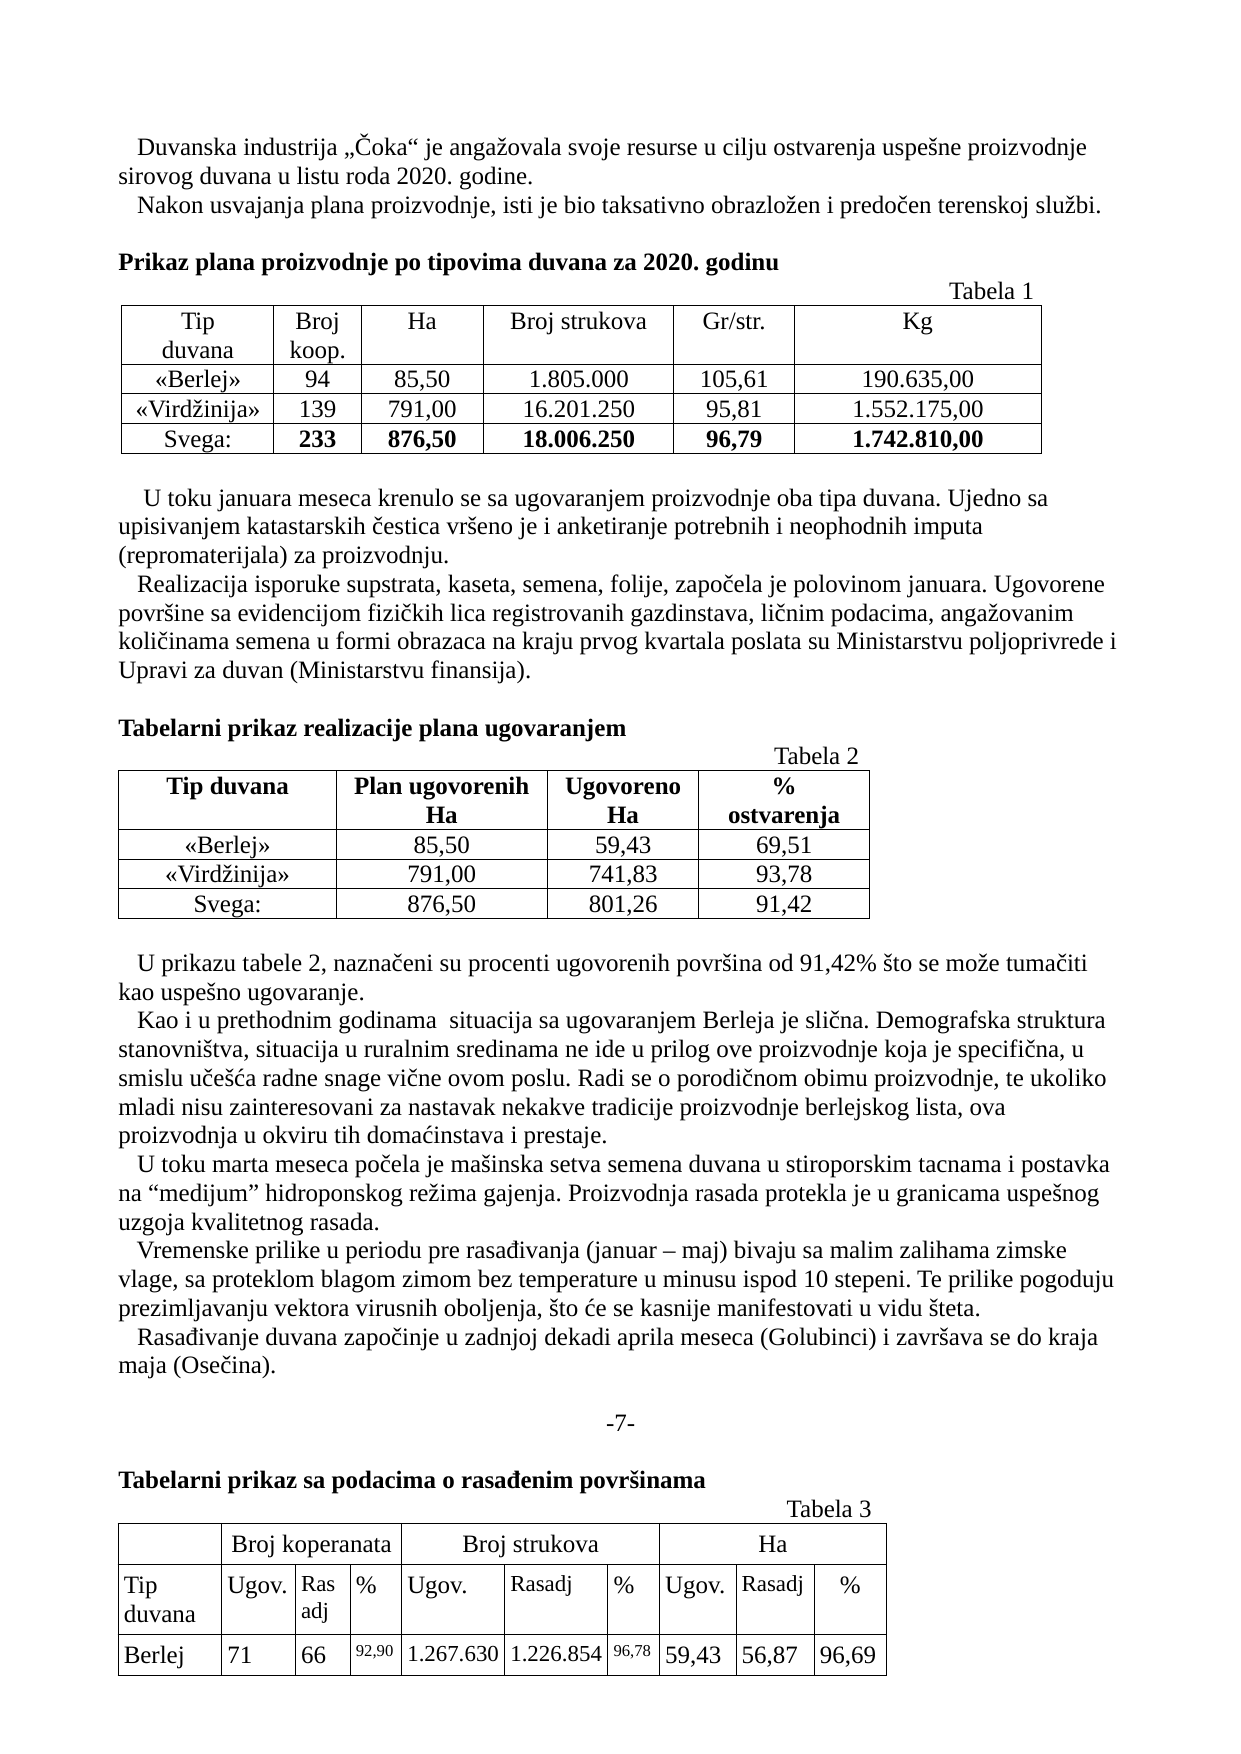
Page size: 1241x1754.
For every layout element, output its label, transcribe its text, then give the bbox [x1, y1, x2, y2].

table_header % [815, 1565, 886, 1634]
text Kao i u prethodnim godinama situacija sa ugovaranjem Berleja je slična. Demografska struktura stanovništva, situacija u ruralnim sredinama ne ide u prilog ove proizvodnje koja je specifična, u smislu učešća radne snage vične ovom poslu. Radi se o porodičnom obimu proizvodnje, te ukoliko mladi nisu zainteresovani za nastavak nekakve tradicije proizvodnje berlejskog lista, ova proizvodnja u okviru tih domaćinstava i prestaje. [118, 1005, 1122, 1149]
table_header Ugovoreno Ha [548, 771, 698, 829]
table_cell 91,42 [699, 889, 869, 918]
table_header 96,69 [815, 1635, 886, 1675]
table_cell 95,81 [674, 394, 794, 423]
table_header Ha [660, 1524, 886, 1564]
table_cell 94 [274, 365, 361, 393]
table_header Ugov. [660, 1565, 736, 1634]
table_header Tip duvana [119, 771, 336, 829]
table_header Broj strukova [402, 1524, 659, 1564]
text Tabelarni prikaz sa podacima o rasađenim površinama [118, 1465, 1122, 1494]
table_cell 16.201.250 [484, 394, 673, 423]
table_cell 741,83 [548, 860, 698, 888]
table_cell 139 [274, 394, 361, 423]
text Rasađivanje duvana započinje u zadnjoj dekadi aprila meseca (Golubinci) i završava se do kraja maja (Osečina). [118, 1322, 1122, 1379]
table_cell 190.635,00 [795, 365, 1041, 393]
table_header Broj koperanata [222, 1524, 401, 1564]
table_header Broj strukova [484, 306, 673, 363]
table_cell 59,43 [548, 830, 698, 858]
table_header Tip duvana [119, 1565, 221, 1634]
table_cell 105,61 [674, 365, 794, 393]
text Tabela 3 [118, 1494, 1122, 1523]
table_header 56,87 [737, 1635, 814, 1675]
text Tabela 1 [118, 276, 1122, 305]
table_header Rasadj [296, 1565, 350, 1634]
table_header % [608, 1565, 659, 1634]
table_cell Svega: [122, 424, 273, 453]
text U toku marta meseca počela je mašinska setva semena duvana u stiroporskim tacnama i postavka na “medijum” hidroponskog režima gajenja. Proizvodnja rasada protekla je u granicama uspešnog uzgoja kvalitetnog rasada. [118, 1149, 1122, 1235]
subtitle Nakon usvajanja plana proizvodnje, isti je bio taksativno obrazložen i predočen terenskoj službi. [118, 190, 1122, 219]
table_cell 1.552.175,00 [795, 394, 1041, 423]
table_header 71 [222, 1635, 295, 1675]
table_header Ha [362, 306, 483, 363]
table_cell 233 [274, 424, 361, 453]
table_cell «Berlej» [119, 830, 336, 858]
text Tabelarni prikaz realizacije plana ugovaranjem [118, 713, 1122, 741]
table_cell 791,00 [337, 860, 547, 888]
table_cell 876,50 [337, 889, 547, 918]
table_cell 96,79 [674, 424, 794, 453]
text U toku januara meseca krenulo se sa ugovaranjem proizvodnje oba tipa duvana. Ujedno sa upisivanjem katastarskih čestica vršeno je i anketiranje potrebnih i neophodnih imputa (repromaterijala) za proizvodnju. [118, 483, 1122, 569]
text Vremenske prilike u periodu pre rasađivanja (januar – maj) bivaju sa malim zalihama zimske vlage, sa proteklom blagom zimom bez temperature u minusu ispod 10 stepeni. Te prilike pogoduju prezimljavanju vektora virusnih oboljenja, što će se kasnije manifestovati u vidu šteta. [118, 1235, 1122, 1322]
table_cell 85,50 [362, 365, 483, 393]
table_header Ugov. [402, 1565, 504, 1634]
table_header Ugov. [222, 1565, 295, 1634]
text Realizacija isporuke supstrata, kaseta, semena, folije, započela je polovinom januara. Ugovorene površine sa evidencijom fizičkih lica registrovanih gazdinstava, ličnim podacima, angažovanim količinama semena u formi obrazaca na kraju prvog kvartala poslata su Ministarstvu poljoprivrede i Upravi za duvan (Ministarstvu finansija). [118, 569, 1122, 684]
subtitle Duvanska industrija „Čoka“ je angažovala svoje resurse u cilju ostvarenja uspešne proizvodnje sirovog duvana u listu roda 2020. godine. [118, 132, 1122, 190]
table_header Plan ugovorenih Ha [337, 771, 547, 829]
text U prikazu tabele 2, naznačeni su procenti ugovorenih površina od 91,42% što se može tumačiti kao uspešno ugovaranje. [118, 948, 1122, 1005]
table_header Tip duvana [122, 306, 273, 363]
table_header Berlej [119, 1635, 221, 1675]
text -7- [118, 1408, 1122, 1437]
table_header [119, 1524, 221, 1564]
table_cell 801,26 [548, 889, 698, 918]
table_header 1.267.630 [402, 1635, 504, 1675]
table_header Rasadj [505, 1565, 607, 1634]
table_header 66 [296, 1635, 350, 1675]
table_cell «Berlej» [122, 365, 273, 393]
table_cell 791,00 [362, 394, 483, 423]
table_header 96,78 [608, 1635, 659, 1675]
table_header Gr/str. [674, 306, 794, 363]
table_header % [351, 1565, 401, 1634]
table_cell 876,50 [362, 424, 483, 453]
table_cell 85,50 [337, 830, 547, 858]
table_cell 18.006.250 [484, 424, 673, 453]
table_header Broj koop. [274, 306, 361, 363]
table_cell 93,78 [699, 860, 869, 888]
table_cell «Virdžinija» [119, 860, 336, 888]
table_cell 1.742.810,00 [795, 424, 1041, 453]
table_header 92,90 [351, 1635, 401, 1675]
table_cell Svega: [119, 889, 336, 918]
table_header 1.226.854 [505, 1635, 607, 1675]
subtitle Prikaz plana proizvodnje po tipovima duvana za 2020. godinu [118, 247, 1122, 276]
table_header % ostvarenja [699, 771, 869, 829]
table_header 59,43 [660, 1635, 736, 1675]
text Tabela 2 [118, 741, 1122, 770]
table_cell «Virdžinija» [122, 394, 273, 423]
table_header Kg [795, 306, 1041, 363]
table_cell 69,51 [699, 830, 869, 858]
table_cell 1.805.000 [484, 365, 673, 393]
table_header Rasadj [737, 1565, 814, 1634]
